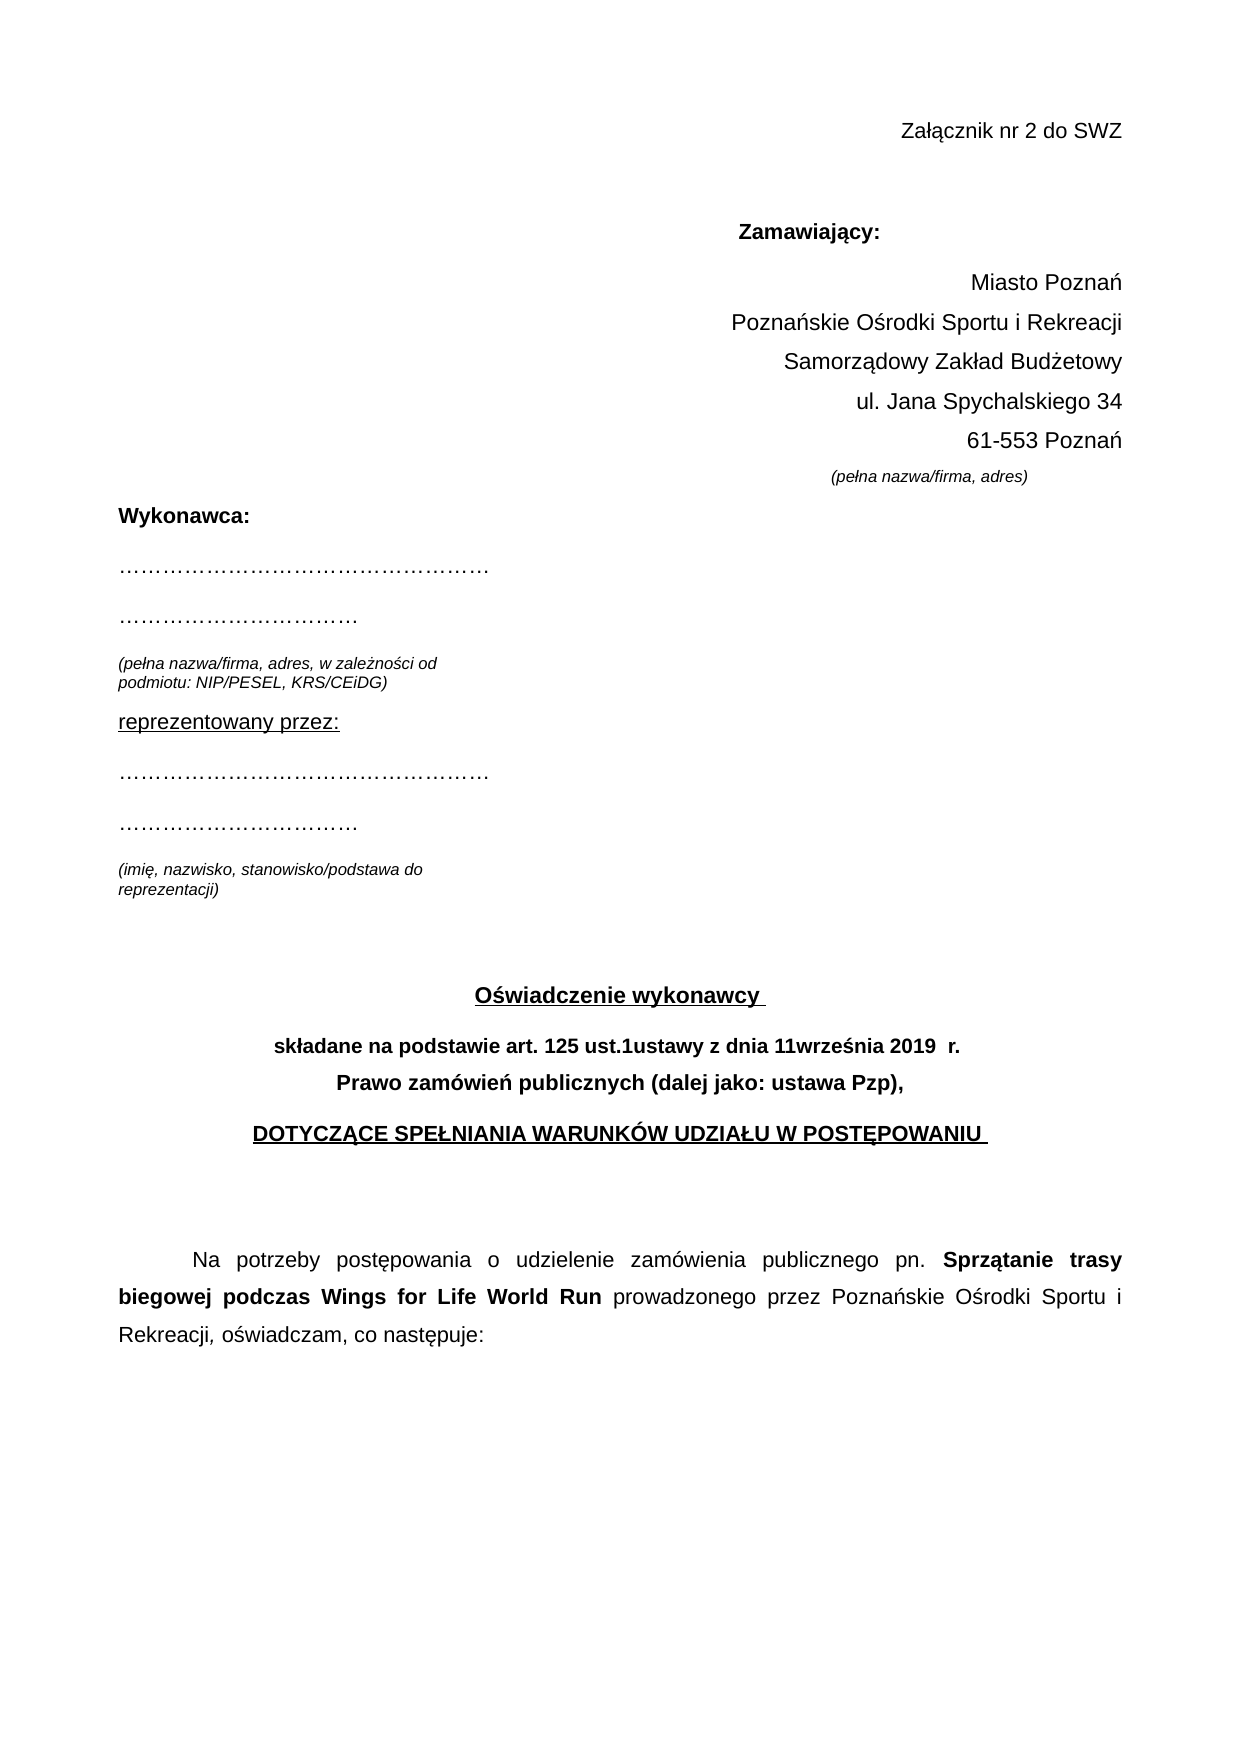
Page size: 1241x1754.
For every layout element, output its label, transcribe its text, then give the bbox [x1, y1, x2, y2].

text (imię, nazwisko, stanowisko/podstawa do reprezentacji) [118, 860, 502, 898]
text reprezentowany przez: [118, 709, 1122, 734]
text ………………………………………………………………………… [118, 759, 502, 835]
text Miasto Poznań [118, 269, 1122, 296]
text 61-553 Poznań [118, 427, 1122, 454]
text Prawo zamówień publicznych (dalej jako: ustawa Pzp), [118, 1070, 1122, 1095]
text Poznańskie Ośrodki Sportu i Rekreacji [118, 309, 1122, 335]
text Oświadczenie wykonawcy [118, 982, 1122, 1008]
text Zamawiający: [664, 219, 1122, 244]
text ………………………………………………………………………… [118, 553, 502, 629]
text Samorządowy Zakład Budżetowy [118, 348, 1122, 375]
text składane na podstawie art. 125 ust.1ustawy z dnia 11września 2019 r. [118, 1034, 1122, 1058]
text (pełna nazwa/firma, adres, w zależności od podmiotu: NIP/PESEL, KRS/CEiDG) [118, 654, 502, 692]
text Na potrzeby postępowania o udzielenie zamówienia publicznego pn. Sprzątanie trasy biegowej podczas Wings for Life World Run prowadzonego przez Poznańskie Ośrodki Sportu i Rekreacji, oświadczam, co następuje: [118, 1246, 1122, 1347]
text Wykonawca: [118, 503, 1122, 528]
text Załącznik nr 2 do SWZ [118, 118, 1122, 143]
text DOTYCZĄCE SPEŁNIANIA WARUNKÓW UDZIAŁU W POSTĘPOWANIU [118, 1120, 1122, 1183]
text (pełna nazwa/firma, adres) [738, 467, 1122, 486]
text ul. Jana Spychalskiego 34 [118, 388, 1122, 414]
